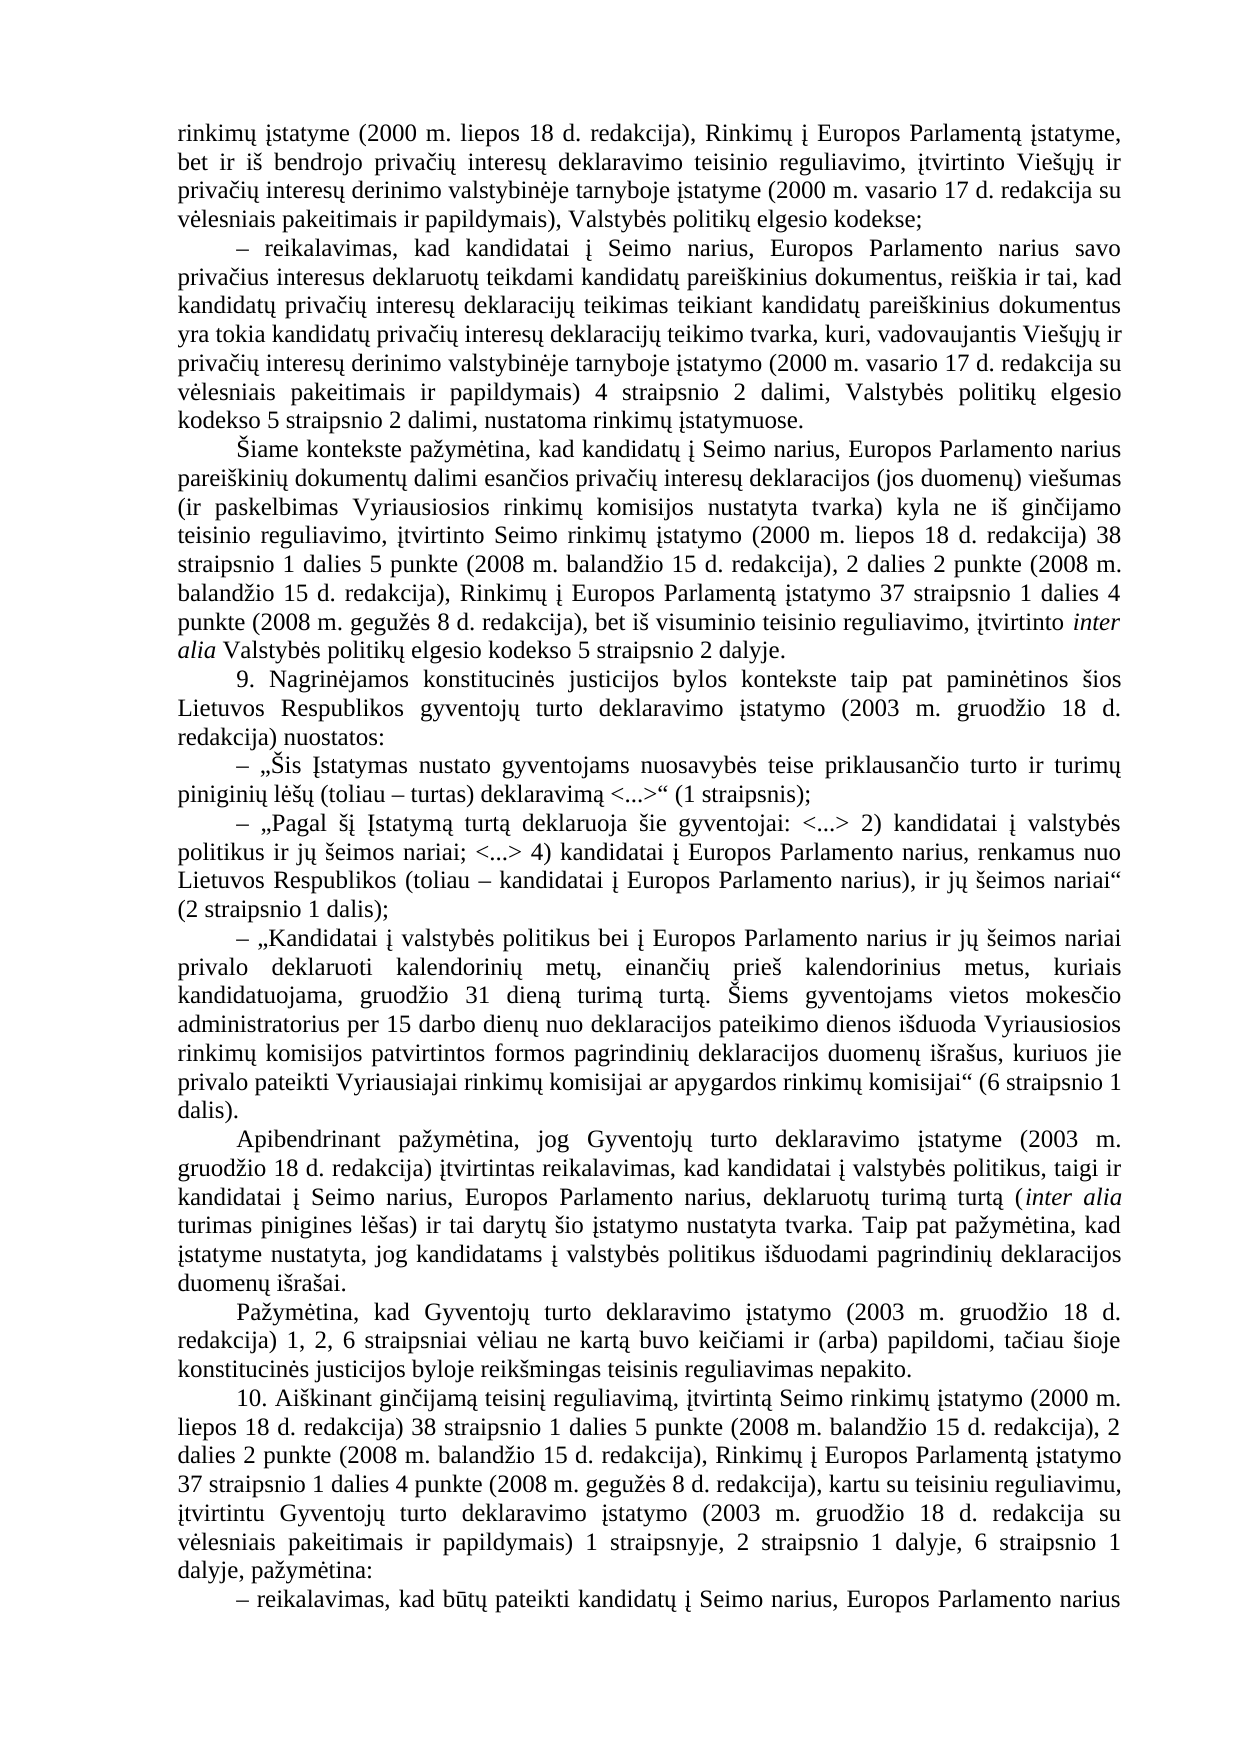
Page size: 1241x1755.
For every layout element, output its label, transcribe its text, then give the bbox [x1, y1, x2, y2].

text Pažymėtina, kad Gyventojų turto deklaravimo įstatymo (2003 m. gruodžio 18 d. redakcija) 1, 2, 6 straipsniai vėliau ne kartą buvo keičiami ir (arba) papildomi, tačiau šioje konstitucinės justicijos byloje reikšmingas teisinis reguliavimas nepakito. [177, 1297, 1122, 1383]
text Šiame kontekste pažymėtina, kad kandidatų į Seimo narius, Europos Parlamento narius pareiškinių dokumentų dalimi esančios privačių interesų deklaracijos (jos duomenų) viešumas (ir paskelbimas Vyriausiosios rinkimų komisijos nustatyta tvarka) kyla ne iš ginčijamo teisinio reguliavimo, įtvirtinto Seimo rinkimų įstatymo (2000 m. liepos 18 d. redakcija) 38 straipsnio 1 dalies 5 punkte (2008 m. balandžio 15 d. redakcija), 2 dalies 2 punkte (2008 m. balandžio 15 d. redakcija), Rinkimų į Europos Parlamentą įstatymo 37 straipsnio 1 dalies 4 punkte (2008 m. gegužės 8 d. redakcija), bet iš visuminio teisinio reguliavimo, įtvirtinto inter alia Valstybės politikų elgesio kodekso 5 straipsnio 2 dalyje. [177, 434, 1122, 664]
text rinkimų įstatyme (2000 m. liepos 18 d. redakcija), Rinkimų į Europos Parlamentą įstatyme, bet ir iš bendrojo privačių interesų deklaravimo teisinio reguliavimo, įtvirtinto Viešųjų ir privačių interesų derinimo valstybinėje tarnyboje įstatyme (2000 m. vasario 17 d. redakcija su vėlesniais pakeitimais ir papildymais), Valstybės politikų elgesio kodekse; [177, 118, 1122, 233]
text – reikalavimas, kad kandidatai į Seimo narius, Europos Parlamento narius savo privačius interesus deklaruotų teikdami kandidatų pareiškinius dokumentus, reiškia ir tai, kad kandidatų privačių interesų deklaracijų teikimas teikiant kandidatų pareiškinius dokumentus yra tokia kandidatų privačių interesų deklaracijų teikimo tvarka, kuri, vadovaujantis Viešųjų ir privačių interesų derinimo valstybinėje tarnyboje įstatymo (2000 m. vasario 17 d. redakcija su vėlesniais pakeitimais ir papildymais) 4 straipsnio 2 dalimi, Valstybės politikų elgesio kodekso 5 straipsnio 2 dalimi, nustatoma rinkimų įstatymuose. [177, 233, 1122, 434]
text 10. Aiškinant ginčijamą teisinį reguliavimą, įtvirtintą Seimo rinkimų įstatymo (2000 m. liepos 18 d. redakcija) 38 straipsnio 1 dalies 5 punkte (2008 m. balandžio 15 d. redakcija), 2 dalies 2 punkte (2008 m. balandžio 15 d. redakcija), Rinkimų į Europos Parlamentą įstatymo 37 straipsnio 1 dalies 4 punkte (2008 m. gegužės 8 d. redakcija), kartu su teisiniu reguliavimu, įtvirtintu Gyventojų turto deklaravimo įstatymo (2003 m. gruodžio 18 d. redakcija su vėlesniais pakeitimais ir papildymais) 1 straipsnyje, 2 straipsnio 1 dalyje, 6 straipsnio 1 dalyje, pažymėtina: [177, 1383, 1122, 1584]
text Apibendrinant pažymėtina, jog Gyventojų turto deklaravimo įstatyme (2003 m. gruodžio 18 d. redakcija) įtvirtintas reikalavimas, kad kandidatai į valstybės politikus, taigi ir kandidatai į Seimo narius, Europos Parlamento narius, deklaruotų turimą turtą (inter alia turimas pinigines lėšas) ir tai darytų šio įstatymo nustatyta tvarka. Taip pat pažymėtina, kad įstatyme nustatyta, jog kandidatams į valstybės politikus išduodami pagrindinių deklaracijos duomenų išrašai. [177, 1124, 1122, 1297]
text – reikalavimas, kad būtų pateikti kandidatų į Seimo narius, Europos Parlamento narius [177, 1584, 1122, 1613]
text – „Pagal šį Įstatymą turtą deklaruoja šie gyventojai: <...> 2) kandidatai į valstybės politikus ir jų šeimos nariai; <...> 4) kandidatai į Europos Parlamento narius, renkamus nuo Lietuvos Respublikos (toliau – kandidatai į Europos Parlamento narius), ir jų šeimos nariai“ (2 straipsnio 1 dalis); [177, 808, 1122, 923]
text 9. Nagrinėjamos konstitucinės justicijos bylos kontekste taip pat paminėtinos šios Lietuvos Respublikos gyventojų turto deklaravimo įstatymo (2003 m. gruodžio 18 d. redakcija) nuostatos: [177, 664, 1122, 751]
text – „Kandidatai į valstybės politikus bei į Europos Parlamento narius ir jų šeimos nariai privalo deklaruoti kalendorinių metų, einančių prieš kalendorinius metus, kuriais kandidatuojama, gruodžio 31 dieną turimą turtą. Šiems gyventojams vietos mokesčio administratorius per 15 darbo dienų nuo deklaracijos pateikimo dienos išduoda Vyriausiosios rinkimų komisijos patvirtintos formos pagrindinių deklaracijos duomenų išrašus, kuriuos jie privalo pateikti Vyriausiajai rinkimų komisijai ar apygardos rinkimų komisijai“ (6 straipsnio 1 dalis). [177, 923, 1122, 1124]
text – „Šis Įstatymas nustato gyventojams nuosavybės teise priklausančio turto ir turimų piniginių lėšų (toliau – turtas) deklaravimą <...>“ (1 straipsnis); [177, 751, 1122, 808]
